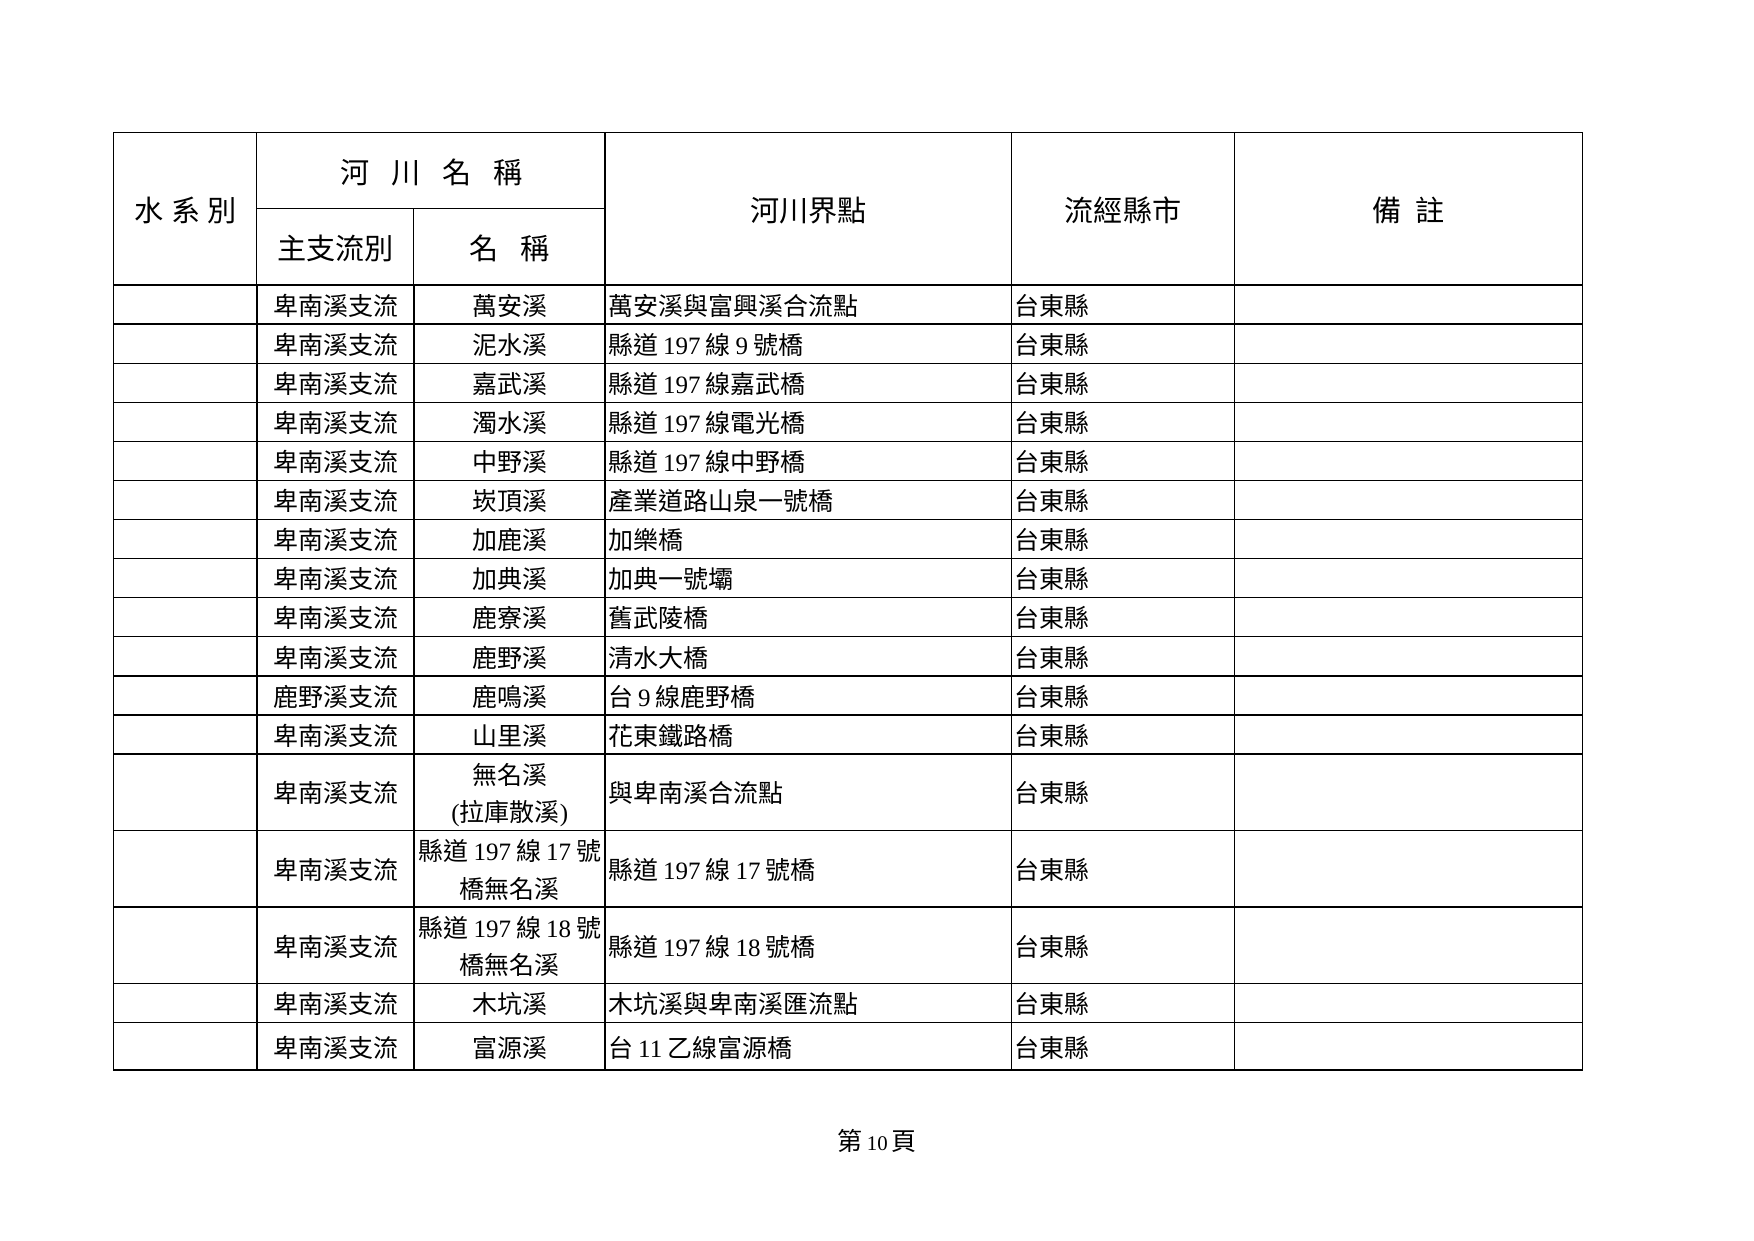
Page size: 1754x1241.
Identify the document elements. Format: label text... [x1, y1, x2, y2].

table_cell 卑南溪支流 [258, 984, 413, 1022]
table_cell 台9線鹿野橋 [606, 677, 1011, 714]
table_cell 木坑溪與卑南溪匯流點 [606, 984, 1011, 1022]
table_cell 鹿鳴溪 [415, 677, 604, 714]
table_cell [114, 559, 256, 597]
table_cell [1235, 442, 1582, 479]
table_cell 縣道197線9號橋 [606, 325, 1011, 362]
table_cell [1235, 984, 1582, 1022]
table_cell 台東縣 [1012, 559, 1234, 597]
table_cell 加典溪 [415, 559, 604, 597]
table_cell 嘉武溪 [415, 364, 604, 401]
table_cell 名 稱 [414, 209, 604, 284]
table_cell [114, 520, 256, 558]
table_cell 卑南溪支流 [258, 755, 413, 829]
table_cell [114, 481, 256, 519]
table_cell 卑南溪支流 [258, 520, 413, 558]
table_cell 鹿野溪支流 [258, 677, 413, 714]
table_cell [1235, 520, 1582, 558]
table_cell 台東縣 [1012, 637, 1234, 675]
table_cell 濁水溪 [415, 403, 604, 441]
table_cell 清水大橋 [606, 637, 1011, 675]
table_cell [1235, 677, 1582, 714]
table_cell [1235, 716, 1582, 753]
table_cell [1235, 1023, 1582, 1069]
table_cell 卑南溪支流 [258, 481, 413, 519]
table_cell 山里溪 [415, 716, 604, 753]
table_cell 台東縣 [1012, 984, 1234, 1022]
table_cell 鹿寮溪 [415, 598, 604, 636]
table_cell [114, 325, 256, 362]
table_cell 與卑南溪合流點 [606, 755, 1011, 829]
table_header 河川界點 [606, 133, 1011, 284]
table_cell [114, 442, 256, 479]
table_cell 縣道197線17號橋 [606, 831, 1011, 906]
table_cell 台東縣 [1012, 286, 1234, 323]
table_cell 鹿野溪 [415, 637, 604, 675]
table_cell 卑南溪支流 [258, 831, 413, 906]
table_cell 崁頂溪 [415, 481, 604, 519]
table_cell 縣道197線電光橋 [606, 403, 1011, 441]
table_cell [1235, 831, 1582, 906]
table_cell 縣道197線17號橋無名溪 [415, 831, 604, 906]
table_cell 卑南溪支流 [258, 325, 413, 362]
table_cell 台東縣 [1012, 716, 1234, 753]
table_cell [114, 637, 256, 675]
table_cell [114, 677, 256, 714]
table_cell 無名溪 (拉庫散溪) [415, 755, 604, 829]
table_cell [1235, 364, 1582, 401]
table_cell 卑南溪支流 [258, 598, 413, 636]
table_cell 產業道路山泉一號橋 [606, 481, 1011, 519]
table_header 流經縣市 [1012, 133, 1234, 284]
table_cell [1235, 481, 1582, 519]
table_cell [1235, 325, 1582, 362]
table_cell [1235, 403, 1582, 441]
table_cell [114, 286, 256, 323]
table_cell 卑南溪支流 [258, 637, 413, 675]
table_cell 卑南溪支流 [258, 286, 413, 323]
table_cell 加鹿溪 [415, 520, 604, 558]
table_cell [114, 403, 256, 441]
table_cell 台東縣 [1012, 364, 1234, 401]
table_cell 縣道197線中野橋 [606, 442, 1011, 479]
table_cell [1235, 755, 1582, 829]
table_cell 台11乙線富源橋 [606, 1023, 1011, 1069]
table_cell 花東鐵路橋 [606, 716, 1011, 753]
table_cell 舊武陵橋 [606, 598, 1011, 636]
table_cell 萬安溪 [415, 286, 604, 323]
table_cell 富源溪 [415, 1023, 604, 1069]
table_cell 台東縣 [1012, 403, 1234, 441]
table_cell [114, 716, 256, 753]
table_cell 卑南溪支流 [258, 559, 413, 597]
table_cell 台東縣 [1012, 1023, 1234, 1069]
table_cell [1235, 286, 1582, 323]
table_cell 木坑溪 [415, 984, 604, 1022]
table_cell 台東縣 [1012, 908, 1234, 983]
table_cell [114, 364, 256, 401]
table_cell 卑南溪支流 [258, 442, 413, 479]
table_cell 泥水溪 [415, 325, 604, 362]
table_cell 縣道197線18號橋無名溪 [415, 908, 604, 983]
table_cell 卑南溪支流 [258, 364, 413, 401]
table_cell 加樂橋 [606, 520, 1011, 558]
table_cell 中野溪 [415, 442, 604, 479]
table_cell 台東縣 [1012, 598, 1234, 636]
table_cell 縣道197線嘉武橋 [606, 364, 1011, 401]
table_cell 台東縣 [1012, 831, 1234, 906]
table_cell [1235, 559, 1582, 597]
table_cell [114, 598, 256, 636]
table_cell [114, 908, 256, 983]
table_cell [1235, 598, 1582, 636]
table_cell [114, 1023, 256, 1069]
table_cell 台東縣 [1012, 442, 1234, 479]
table_cell 縣道197線18號橋 [606, 908, 1011, 983]
table_cell 台東縣 [1012, 481, 1234, 519]
table_cell 主支流別 [257, 209, 413, 284]
table_cell [1235, 908, 1582, 983]
table_cell [114, 755, 256, 829]
table_header 備 註 [1235, 133, 1582, 284]
table_cell 加典一號壩 [606, 559, 1011, 597]
table_cell 卑南溪支流 [258, 403, 413, 441]
table_header 水 系 別 [114, 133, 256, 284]
table_cell 台東縣 [1012, 677, 1234, 714]
table_header 河 川 名 稱 [257, 133, 604, 208]
table_cell 卑南溪支流 [258, 908, 413, 983]
table_cell [1235, 637, 1582, 675]
table_cell 萬安溪與富興溪合流點 [606, 286, 1011, 323]
table_cell 台東縣 [1012, 325, 1234, 362]
table_cell 台東縣 [1012, 755, 1234, 829]
table_cell 卑南溪支流 [258, 1023, 413, 1069]
table_cell [114, 831, 256, 906]
table_cell 卑南溪支流 [258, 716, 413, 753]
table_cell [114, 984, 256, 1022]
table_cell 台東縣 [1012, 520, 1234, 558]
